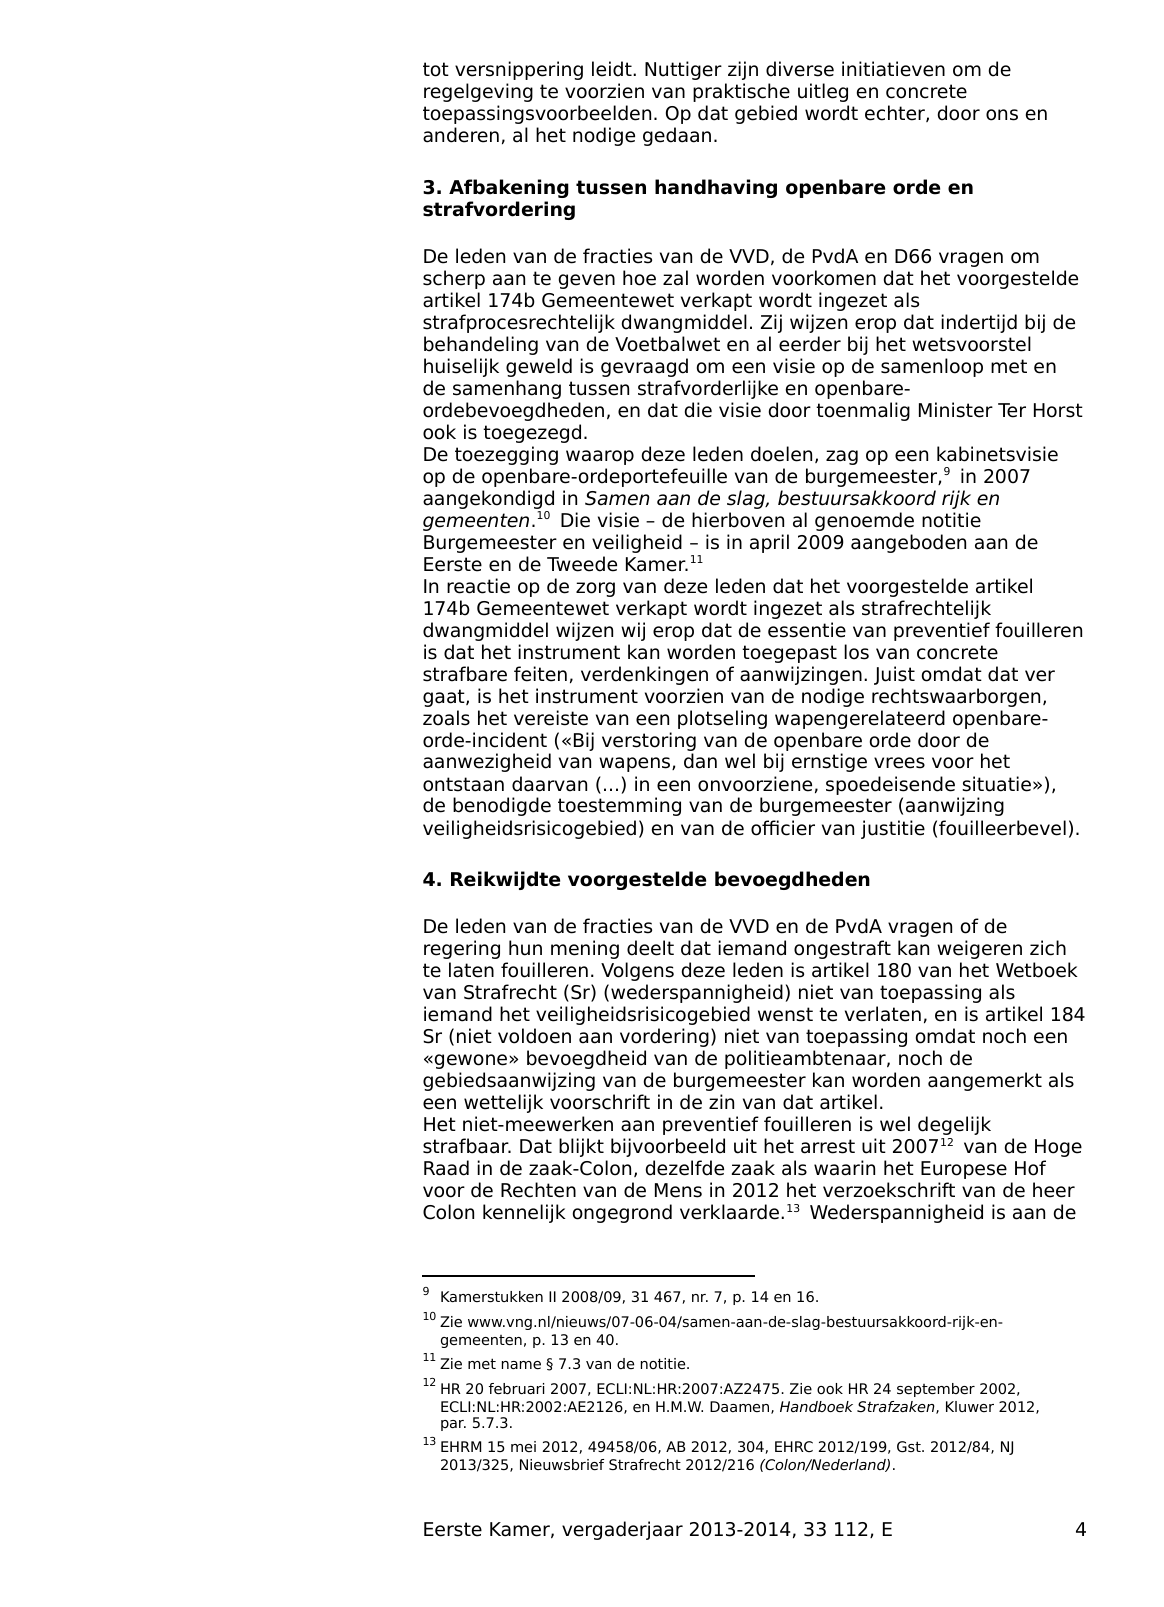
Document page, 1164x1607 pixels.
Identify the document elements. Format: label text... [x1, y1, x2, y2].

text HR 20 februari 2007, ECLI:NL:HR:2007:AZ2475. Zie ook HR 24 september 2002, ECLI:NL:HR:2002:AE2126, en H.M.W. Daamen, Handboek Strafzaken, Kluwer 2012, par. 5.7.3. [422, 1377, 1087, 1432]
text Kamerstukken II 2008/09, 31 467, nr. 7, p. 14 en 16. [422, 1285, 1087, 1307]
text De toezegging waarop deze leden doelen, zag op een kabinetsvisie op de openbare-ordeportefeuille van de burgemeester, in 2007 aangekondigd in Samen aan de slag, bestuursakkoord rijk en gemeenten. Die visie – de hierboven al genoemde notitie Burgemeester en veiligheid – is in april 2009 aangeboden aan de Eerste en de Tweede Kamer. [422, 444, 1087, 576]
text Zie www.vng.nl/nieuws/07-06-04/samen-aan-de-slag-bestuursakkoord-rijk-en-gemeenten, p. 13 en 40. [422, 1310, 1087, 1349]
subtitle 3. Afbakening tussen handhaving openbare orde en strafvordering [422, 177, 1087, 221]
subtitle 4. Reikwijdte voorgestelde bevoegdheden [422, 869, 1087, 891]
text Het niet-meewerken aan preventief fouilleren is wel degelijk strafbaar. Dat blijkt bijvoorbeeld uit het arrest uit 2007 van de Hoge Raad in de zaak-Colon, dezelfde zaak als waarin het Europese Hof voor de Rechten van de Mens in 2012 het verzoekschrift van de heer Colon kennelijk ongegrond verklaarde. Wederspannigheid is aan de [422, 1114, 1087, 1224]
text EHRM 15 mei 2012, 49458/06, AB 2012, 304, EHRC 2012/199, Gst. 2012/84, NJ 2013/325, Nieuwsbrief Strafrecht 2012/216 (Colon/Nederland). [422, 1435, 1087, 1474]
text Zie met name § 7.3 van de notitie. [422, 1352, 1087, 1374]
text In reactie op de zorg van deze leden dat het voorgestelde artikel 174b Gemeentewet verkapt wordt ingezet als strafrechtelijk dwangmiddel wijzen wij erop dat de essentie van preventief fouilleren is dat het instrument kan worden toegepast los van concrete strafbare feiten, verdenkingen of aanwijzingen. Juist omdat dat ver gaat, is het instrument voorzien van de nodige rechtswaarborgen, zoals het vereiste van een plotseling wapengerelateerd openbare-orde-incident («Bij verstoring van de openbare orde door de aanwezigheid van wapens, dan wel bij ernstige vrees voor het ontstaan daarvan (...) in een onvoorziene, spoedeisende situatie»), de benodigde toestemming van de burgemeester (aanwijzing veiligheidsrisicogebied) en van de officier van justitie (fouilleerbevel). [422, 576, 1087, 839]
text De leden van de fracties van de VVD, de PvdA en D66 vragen om scherp aan te geven hoe zal worden voorkomen dat het voorgestelde artikel 174b Gemeentewet verkapt wordt ingezet als strafprocesrechtelijk dwangmiddel. Zij wijzen erop dat indertijd bij de behandeling van de Voetbalwet en al eerder bij het wetsvoorstel huiselijk geweld is gevraagd om een visie op de samenloop met en de samenhang tussen strafvorderlijke en openbare-ordebevoegdheden, en dat die visie door toenmalig Minister Ter Horst ook is toegezegd. [422, 246, 1087, 444]
text tot versnippering leidt. Nuttiger zijn diverse initiatieven om de regelgeving te voorzien van praktische uitleg en concrete toepassingsvoorbeelden. Op dat gebied wordt echter, door ons en anderen, al het nodige gedaan. [422, 59, 1087, 147]
text De leden van de fracties van de VVD en de PvdA vragen of de regering hun mening deelt dat iemand ongestraft kan weigeren zich te laten fouilleren. Volgens deze leden is artikel 180 van het Wetboek van Strafrecht (Sr) (wederspannigheid) niet van toepassing als iemand het veiligheidsrisicogebied wenst te verlaten, en is artikel 184 Sr (niet voldoen aan vordering) niet van toepassing omdat noch een «gewone» bevoegdheid van de politieambtenaar, noch de gebiedsaanwijzing van de burgemeester kan worden aangemerkt als een wettelijk voorschrift in de zin van dat artikel. [422, 916, 1087, 1114]
